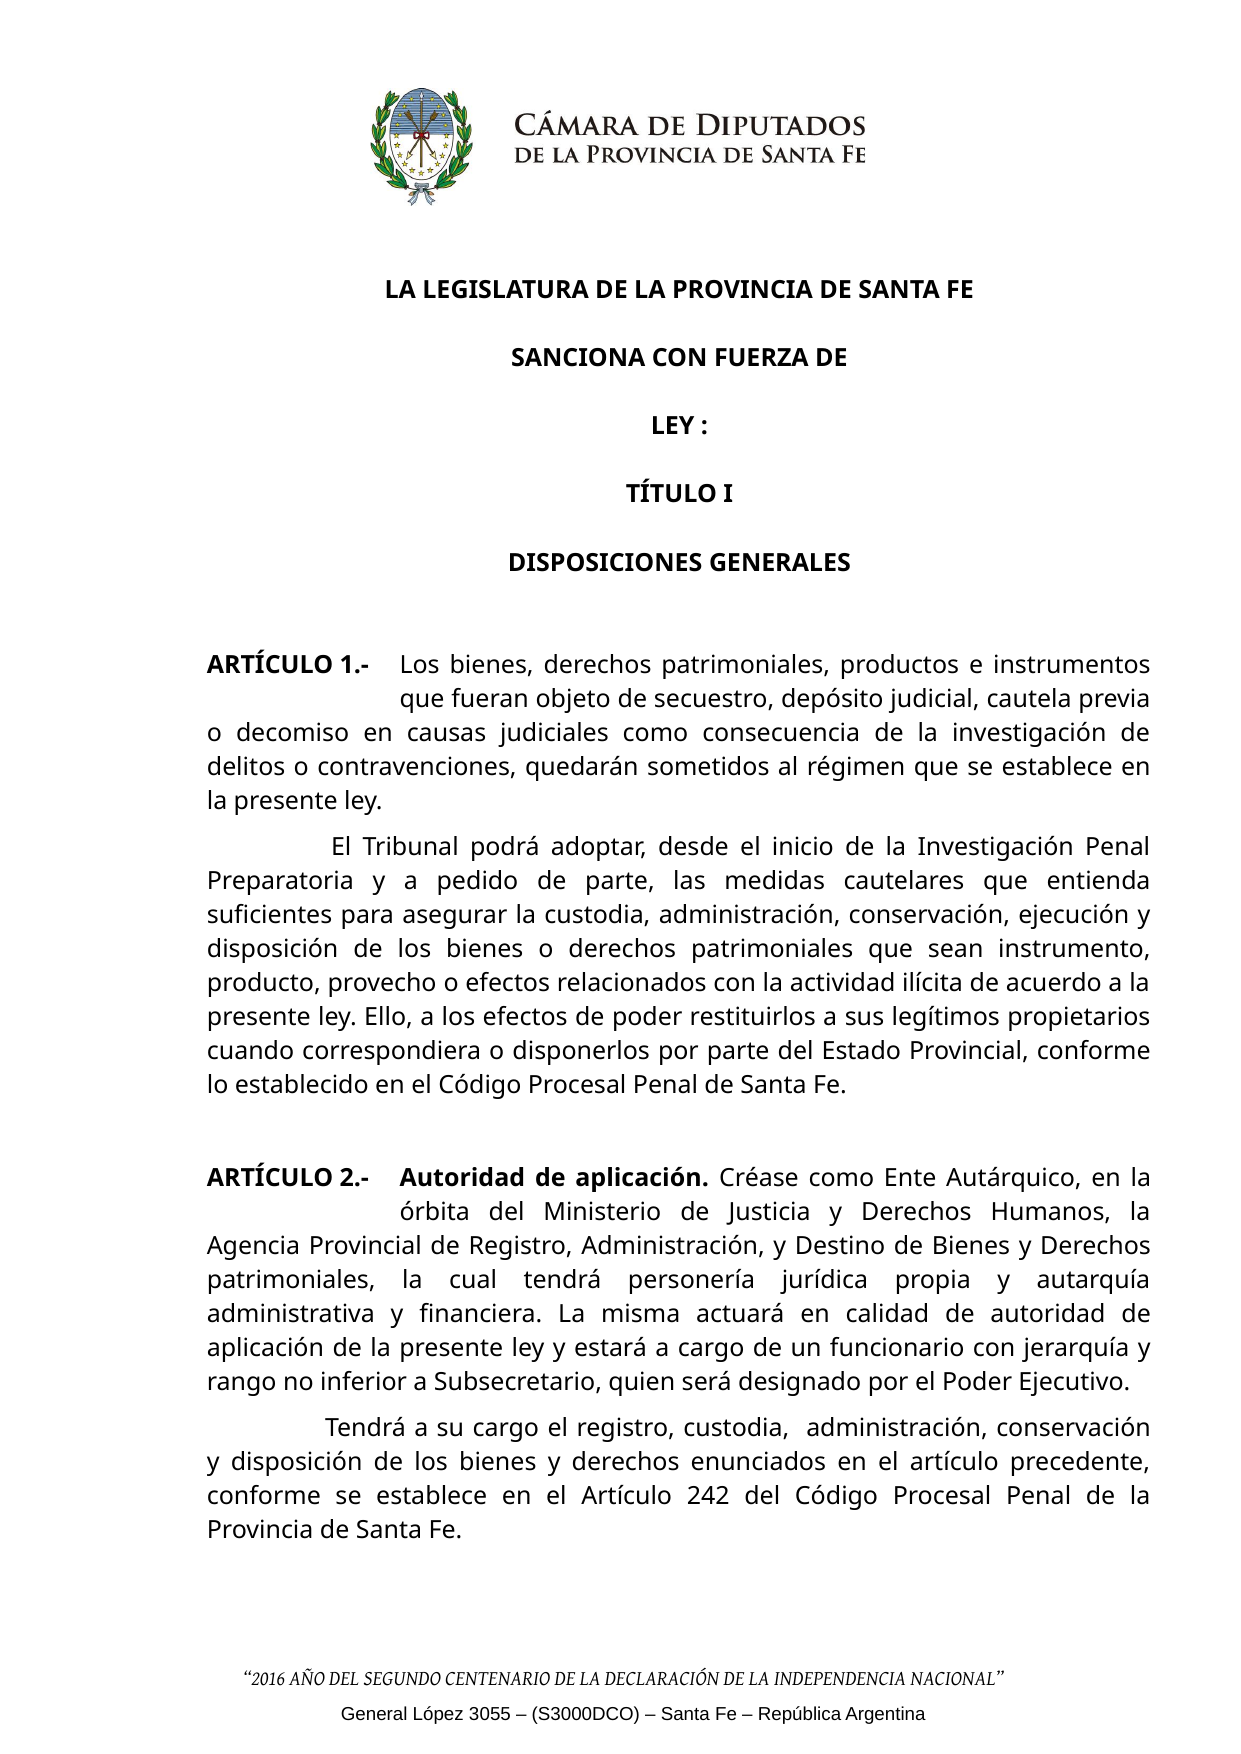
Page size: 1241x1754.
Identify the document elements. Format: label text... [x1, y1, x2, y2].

picture [370, 88, 866, 210]
text El Tribunal podrá adoptar, desde el inicio de la Investigación Penal Preparatoria y a pedido de parte, las medidas cautelares que entienda suficientes para asegurar la custodia, administración, conservación, ejecución y disposición de los bienes o derechos patrimoniales que sean instrumento, producto, provecho o efectos relacionados con la actividad ilícita de acuerdo a la presente ley. Ello, a los efectos de poder restituirlos a sus legítimos propietarios cuando correspondiera o disponerlos por parte del Estado Provincial, conforme lo establecido en el Código Procesal Penal de Santa Fe. [207, 828, 1152, 1101]
text TÍTULO I [207, 476, 1152, 510]
text Los bienes, derechos patrimoniales, productos e instrumentos que fueran objeto de secuestro, depósito judicial, cautela previa o decomiso en causas judiciales como consecuencia de la investigación de delitos o contravenciones, quedarán sometidos al régimen que se establece en la presente ley. [207, 646, 1152, 817]
table_header ARTÍCULO 1.- [207, 646, 399, 697]
text DISPOSICIONES GENERALES [207, 544, 1152, 578]
text SANCIONA CON FUERZA DE [207, 340, 1152, 374]
text LA LEGISLATURA DE LA PROVINCIA DE SANTA FE [207, 272, 1152, 306]
text Autoridad de aplicación. Créase como Ente Autárquico, en la órbita del Ministerio de Justicia y Derechos Humanos, la Agencia Provincial de Registro, Administración, y Destino de Bienes y Derechos patrimoniales, la cual tendrá personería jurídica propia y autarquía administrativa y financiera. La misma actuará en calidad de autoridad de aplicación de la presente ley y estará a cargo de un funcionario con jerarquía y rango no inferior a Subsecretario, quien será designado por el Poder Ejecutivo. [207, 1159, 1152, 1398]
text Tendrá a su cargo el registro, custodia, administración, conservación y disposición de los bienes y derechos enunciados en el artículo precedente, conforme se establece en el Artículo 242 del Código Procesal Penal de la Provincia de Santa Fe. [207, 1409, 1152, 1546]
text LEY : [207, 408, 1152, 442]
table_header ARTÍCULO 2.- [207, 1159, 399, 1209]
